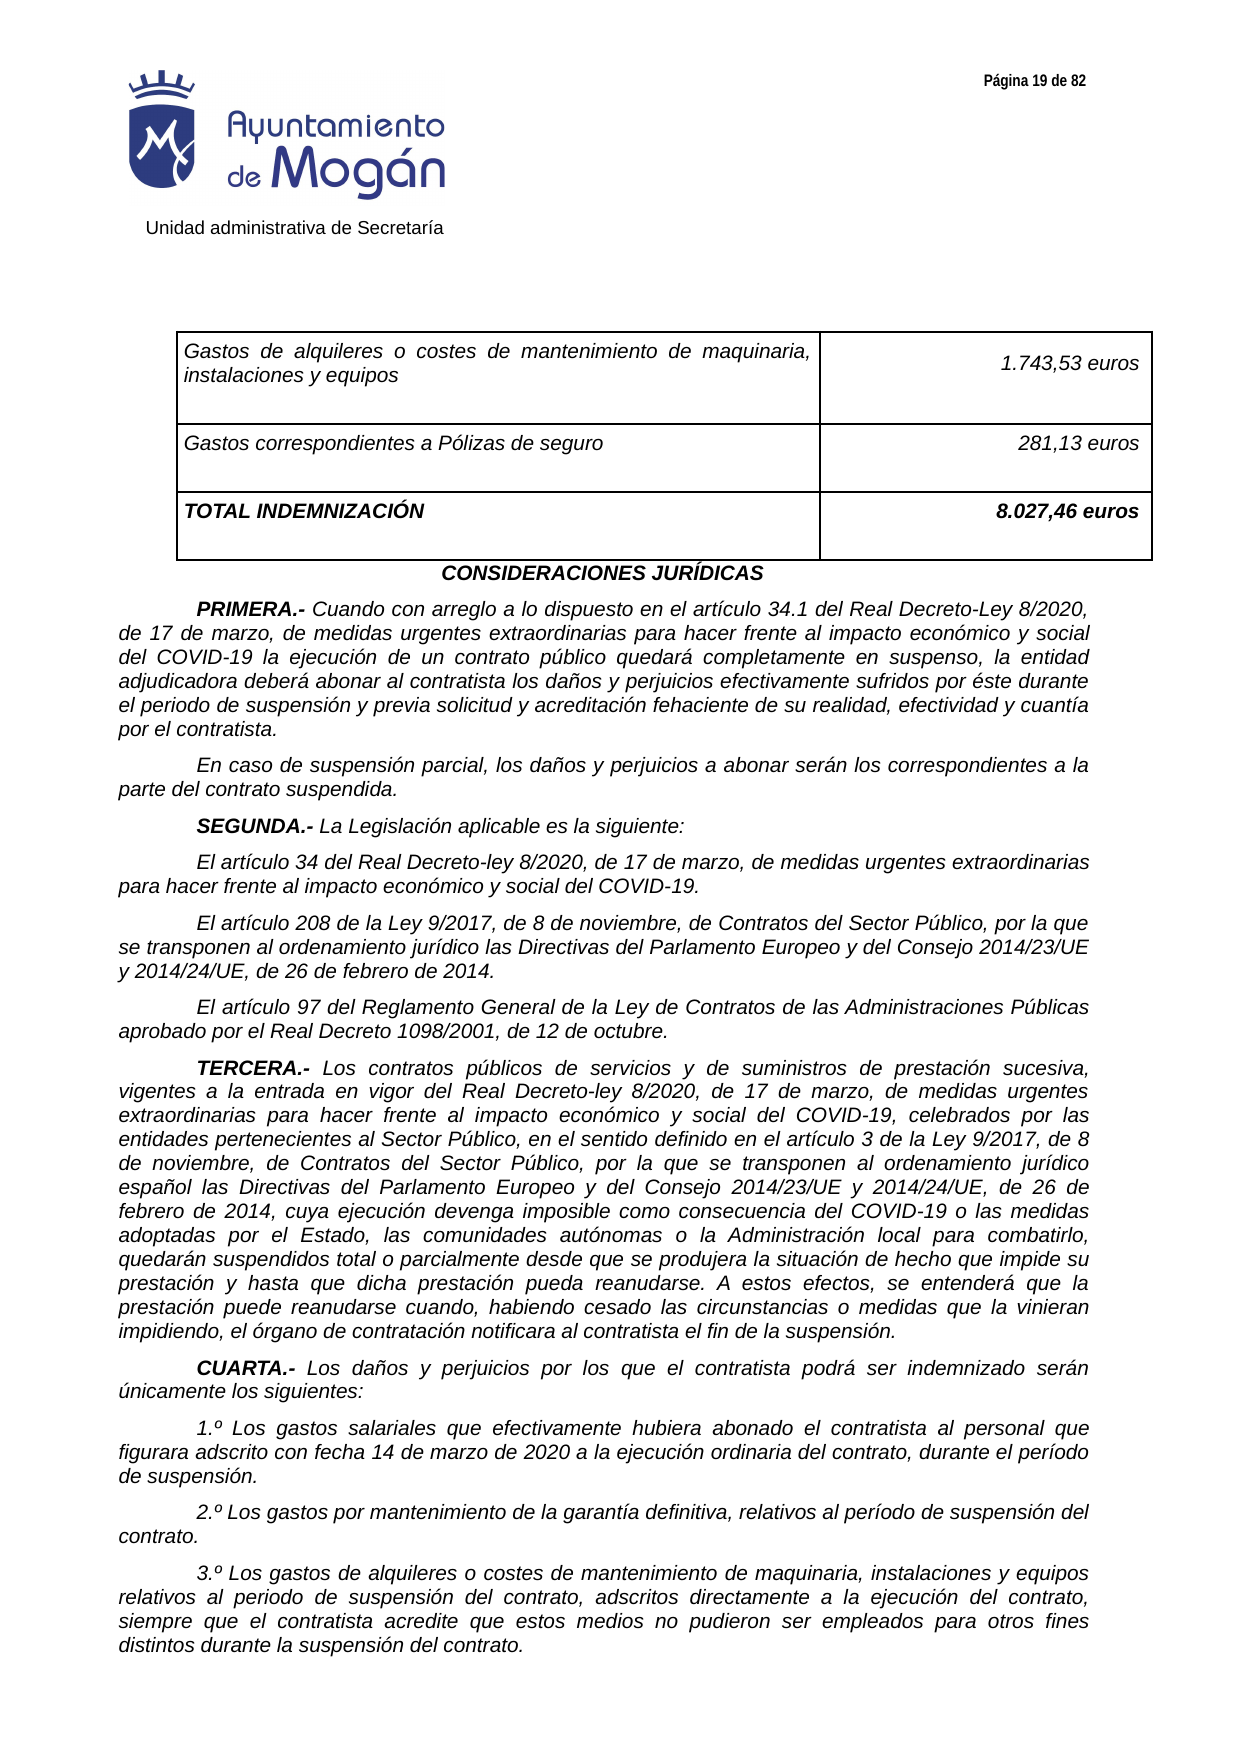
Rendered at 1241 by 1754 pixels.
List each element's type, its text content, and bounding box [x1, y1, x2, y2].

text SEGUNDA.- La Legislación aplicable es la siguiente: [118, 814, 1092, 838]
text CONSIDERACIONES JURÍDICAS [118, 561, 1092, 584]
text El artículo 34 del Real Decreto-ley 8/2020, de 17 de marzo, de medidas urgentes extraordinarias para hacer frente al impacto económico y social del COVID-19. [118, 850, 1092, 898]
text 2.º Los gastos por mantenimiento de la garantía definitiva, relativos al período de suspensión del contrato. [118, 1500, 1092, 1548]
text El artículo 97 del Reglamento General de la Ley de Contratos de las Administraciones Públicas aprobado por el Real Decreto 1098/2001, de 12 de octubre. [118, 995, 1092, 1043]
text 1.º Los gastos salariales que efectivamente hubiera abonado el contratista al personal que figurara adscrito con fecha 14 de marzo de 2020 a la ejecución ordinaria del contrato, durante el período de suspensión. [118, 1416, 1092, 1488]
text PRIMERA.- Cuando con arreglo a lo dispuesto en el artículo 34.1 del Real Decreto-Ley 8/2020, de 17 de marzo, de medidas urgentes extraordinarias para hacer frente al impacto económico y social del COVID-19 la ejecución de un contrato público quedará completamente en suspenso, la entidad adjudicadora deberá abonar al contratista los daños y perjuicios efectivamente sufridos por éste durante el periodo de suspensión y previa solicitud y acreditación fehaciente de su realidad, efectividad y cuantía por el contratista. [118, 597, 1092, 741]
table_cell 1.743,53 euros [821, 333, 1151, 422]
table_cell 8.027,46 euros [821, 493, 1151, 558]
text 3.º Los gastos de alquileres o costes de mantenimiento de maquinaria, instalaciones y equipos relativos al periodo de suspensión del contrato, adscritos directamente a la ejecución del contrato, siempre que el contratista acredite que estos medios no pudieron ser empleados para otros fines distintos durante la suspensión del contrato. [118, 1561, 1092, 1656]
picture [128, 70, 445, 206]
text El artículo 208 de la Ley 9/2017, de 8 de noviembre, de Contratos del Sector Público, por la que se transponen al ordenamiento jurídico las Directivas del Parlamento Europeo y del Consejo 2014/23/UE y 2014/24/UE, de 26 de febrero de 2014. [118, 911, 1092, 982]
table_cell Gastos de alquileres o costes de mantenimiento de maquinaria, instalaciones y equipos [178, 333, 819, 422]
table_cell TOTAL INDEMNIZACIÓN [178, 493, 819, 558]
text En caso de suspensión parcial, los daños y perjuicios a abonar serán los correspondientes a la parte del contrato suspendida. [118, 753, 1092, 801]
table_cell 281,13 euros [821, 425, 1151, 491]
text TERCERA.- Los contratos públicos de servicios y de suministros de prestación sucesiva, vigentes a la entrada en vigor del Real Decreto-ley 8/2020, de 17 de marzo, de medidas urgentes extraordinarias para hacer frente al impacto económico y social del COVID-19, celebrados por las entidades pertenecientes al Sector Público, en el sentido definido en el artículo 3 de la Ley 9/2017, de 8 de noviembre, de Contratos del Sector Público, por la que se transponen al ordenamiento jurídico español las Directivas del Parlamento Europeo y del Consejo 2014/23/UE y 2014/24/UE, de 26 de febrero de 2014, cuya ejecución devenga imposible como consecuencia del COVID-19 o las medidas adoptadas por el Estado, las comunidades autónomas o la Administración local para combatirlo, quedarán suspendidos total o parcialmente desde que se produjera la situación de hecho que impide su prestación y hasta que dicha prestación pueda reanudarse. A estos efectos, se entenderá que la prestación puede reanudarse cuando, habiendo cesado las circunstancias o medidas que la vinieran impidiendo, el órgano de contratación notificara al contratista el fin de la suspensión. [118, 1055, 1092, 1343]
text CUARTA.- Los daños y perjuicios por los que el contratista podrá ser indemnizado serán únicamente los siguientes: [118, 1355, 1092, 1403]
table_cell Gastos correspondientes a Pólizas de seguro [178, 425, 819, 491]
